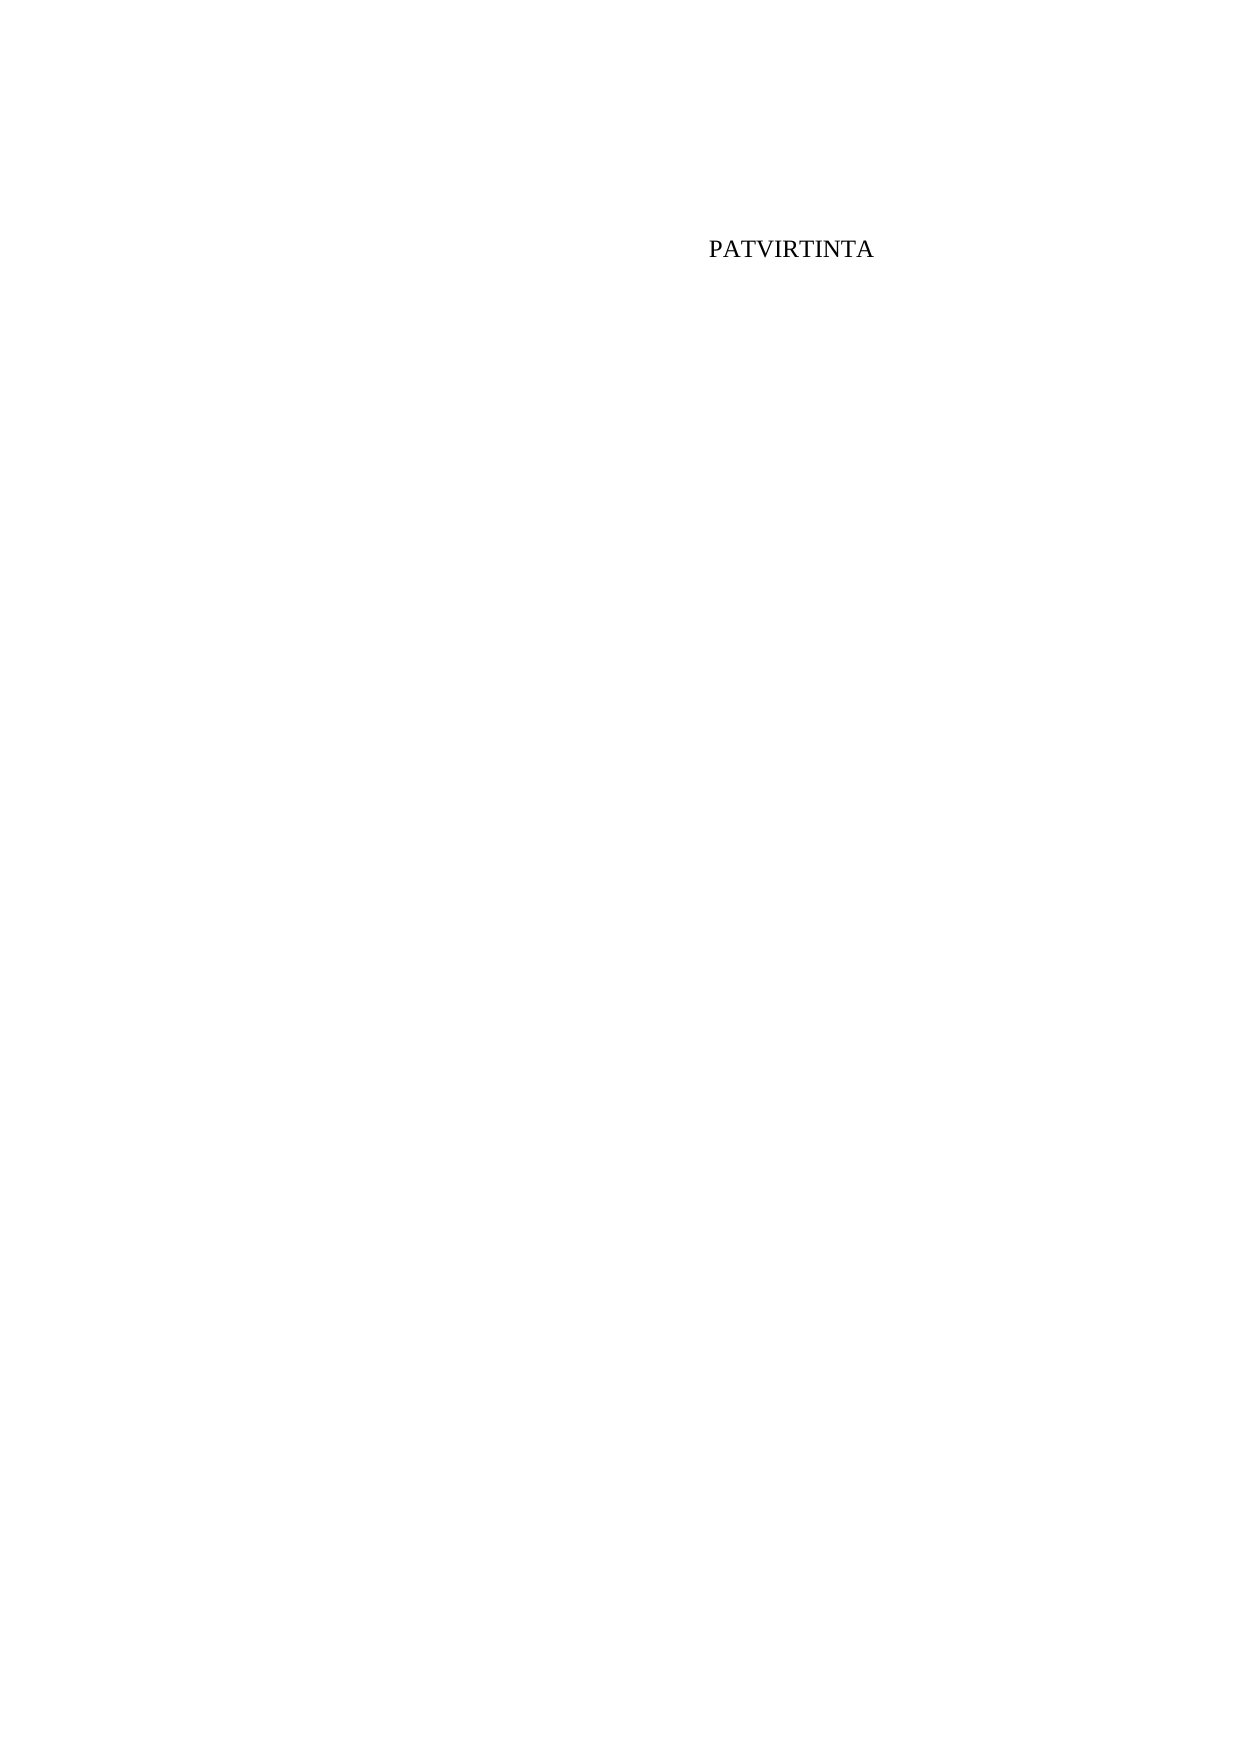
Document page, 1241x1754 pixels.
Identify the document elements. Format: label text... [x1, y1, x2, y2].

text PATVIRTINTA [177, 234, 1181, 263]
